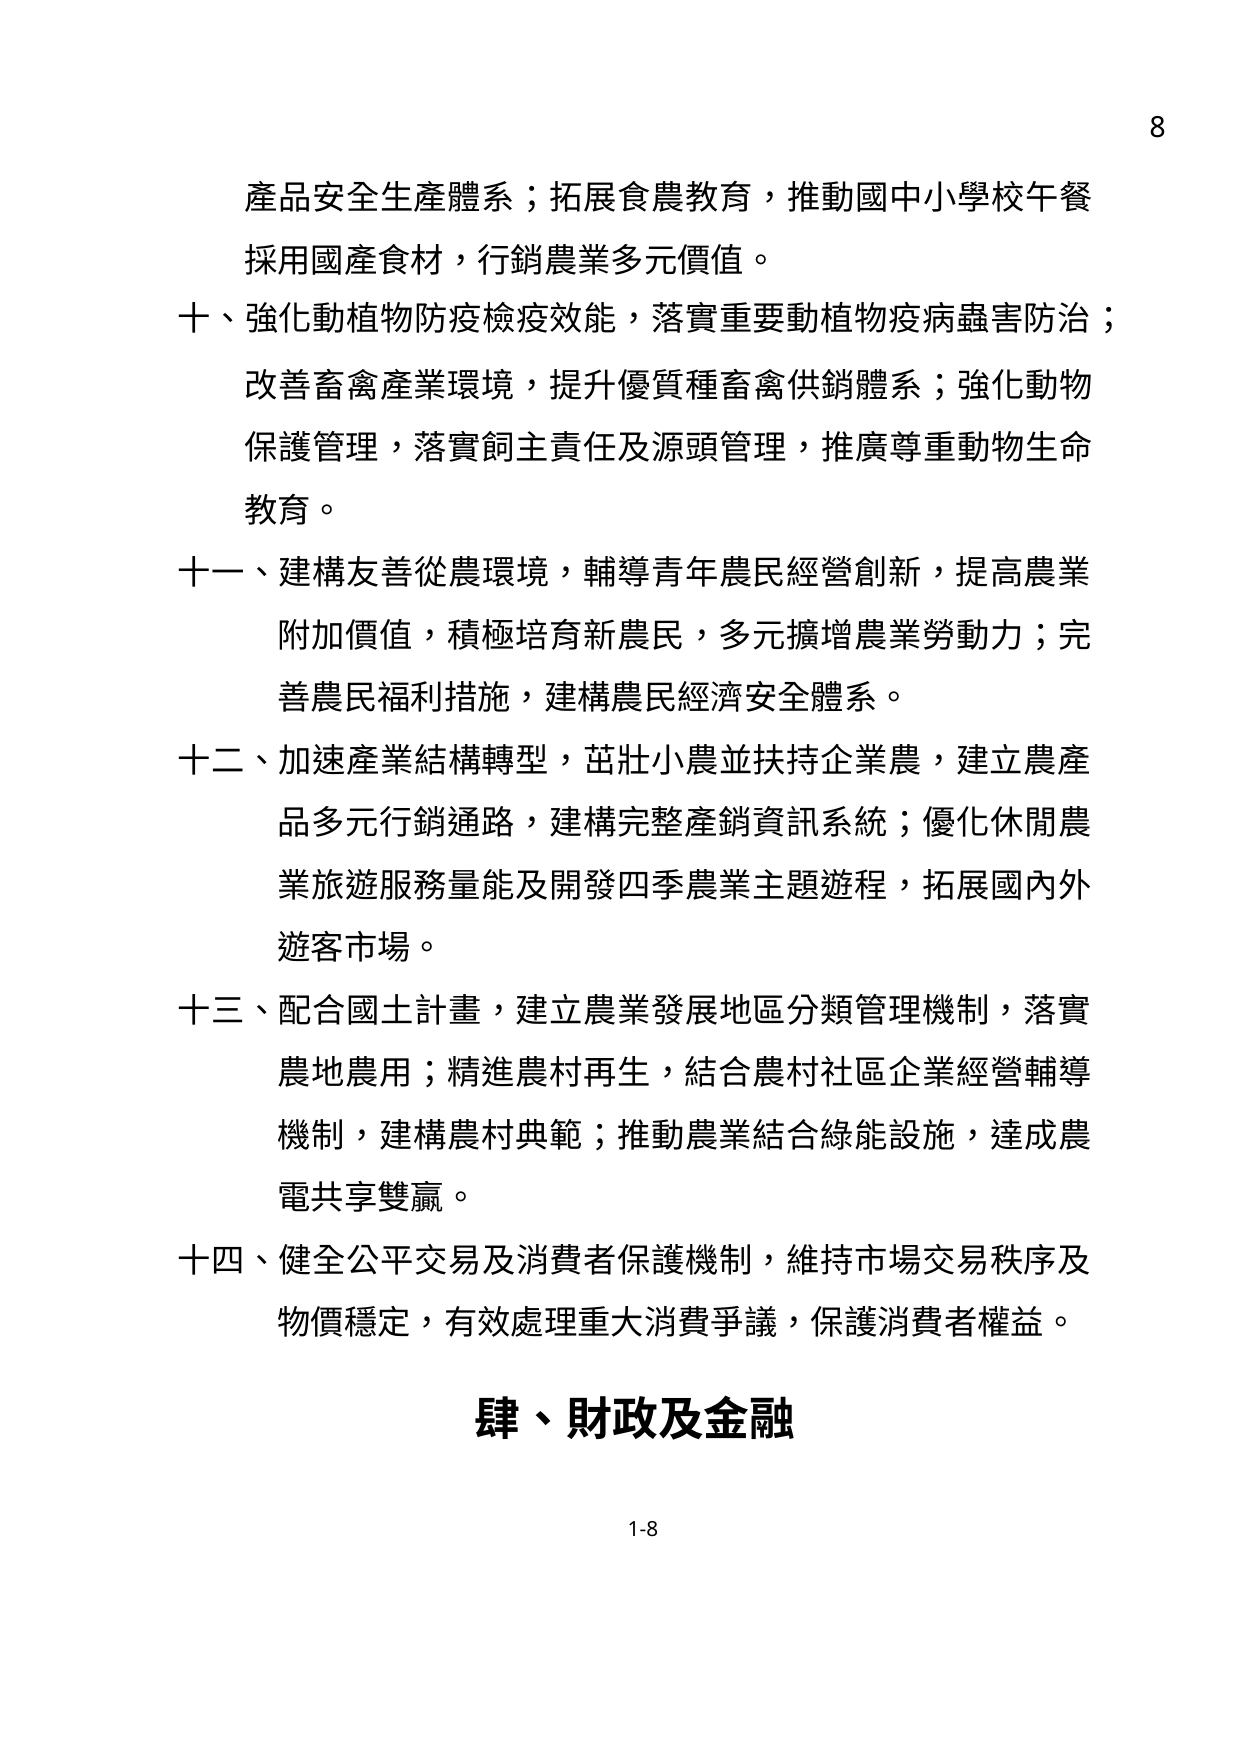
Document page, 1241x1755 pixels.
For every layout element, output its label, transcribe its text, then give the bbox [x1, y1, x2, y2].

text 十一、建構友善從農環境，輔導青年農民經營創新，提高農業附加價值，積極培育新農民，多元擴增農業勞動力；完善農民福利措施，建構農民經濟安全體系。 [177, 534, 1093, 722]
text 十、強化動植物防疫檢疫效能，落實重要動植物疫病蟲害防治；改善畜禽產業環境，提升優質種畜禽供銷體系；強化動物保護管理，落實飼主責任及源頭管理，推廣尊重動物生命教育。 [177, 284, 1093, 534]
subtitle 肆、財政及金融 [177, 1384, 1093, 1447]
text 十二、加速產業結構轉型，茁壯小農並扶持企業農，建立農產品多元行銷通路，建構完整產銷資訊系統；優化休閒農業旅遊服務量能及開發四季農業主題遊程，拓展國內外遊客市場。 [177, 722, 1093, 972]
text 產品安全生產體系；拓展食農教育，推動國中小學校午餐採用國產食材，行銷農業多元價值。 [177, 159, 1093, 284]
text 十三、配合國土計畫，建立農業發展地區分類管理機制，落實農地農用；精進農村再生，結合農村社區企業經營輔導機制，建構農村典範；推動農業結合綠能設施，達成農電共享雙贏。 [177, 972, 1093, 1222]
text 十四、健全公平交易及消費者保護機制，維持市場交易秩序及物價穩定，有效處理重大消費爭議，保護消費者權益。 [177, 1222, 1093, 1347]
